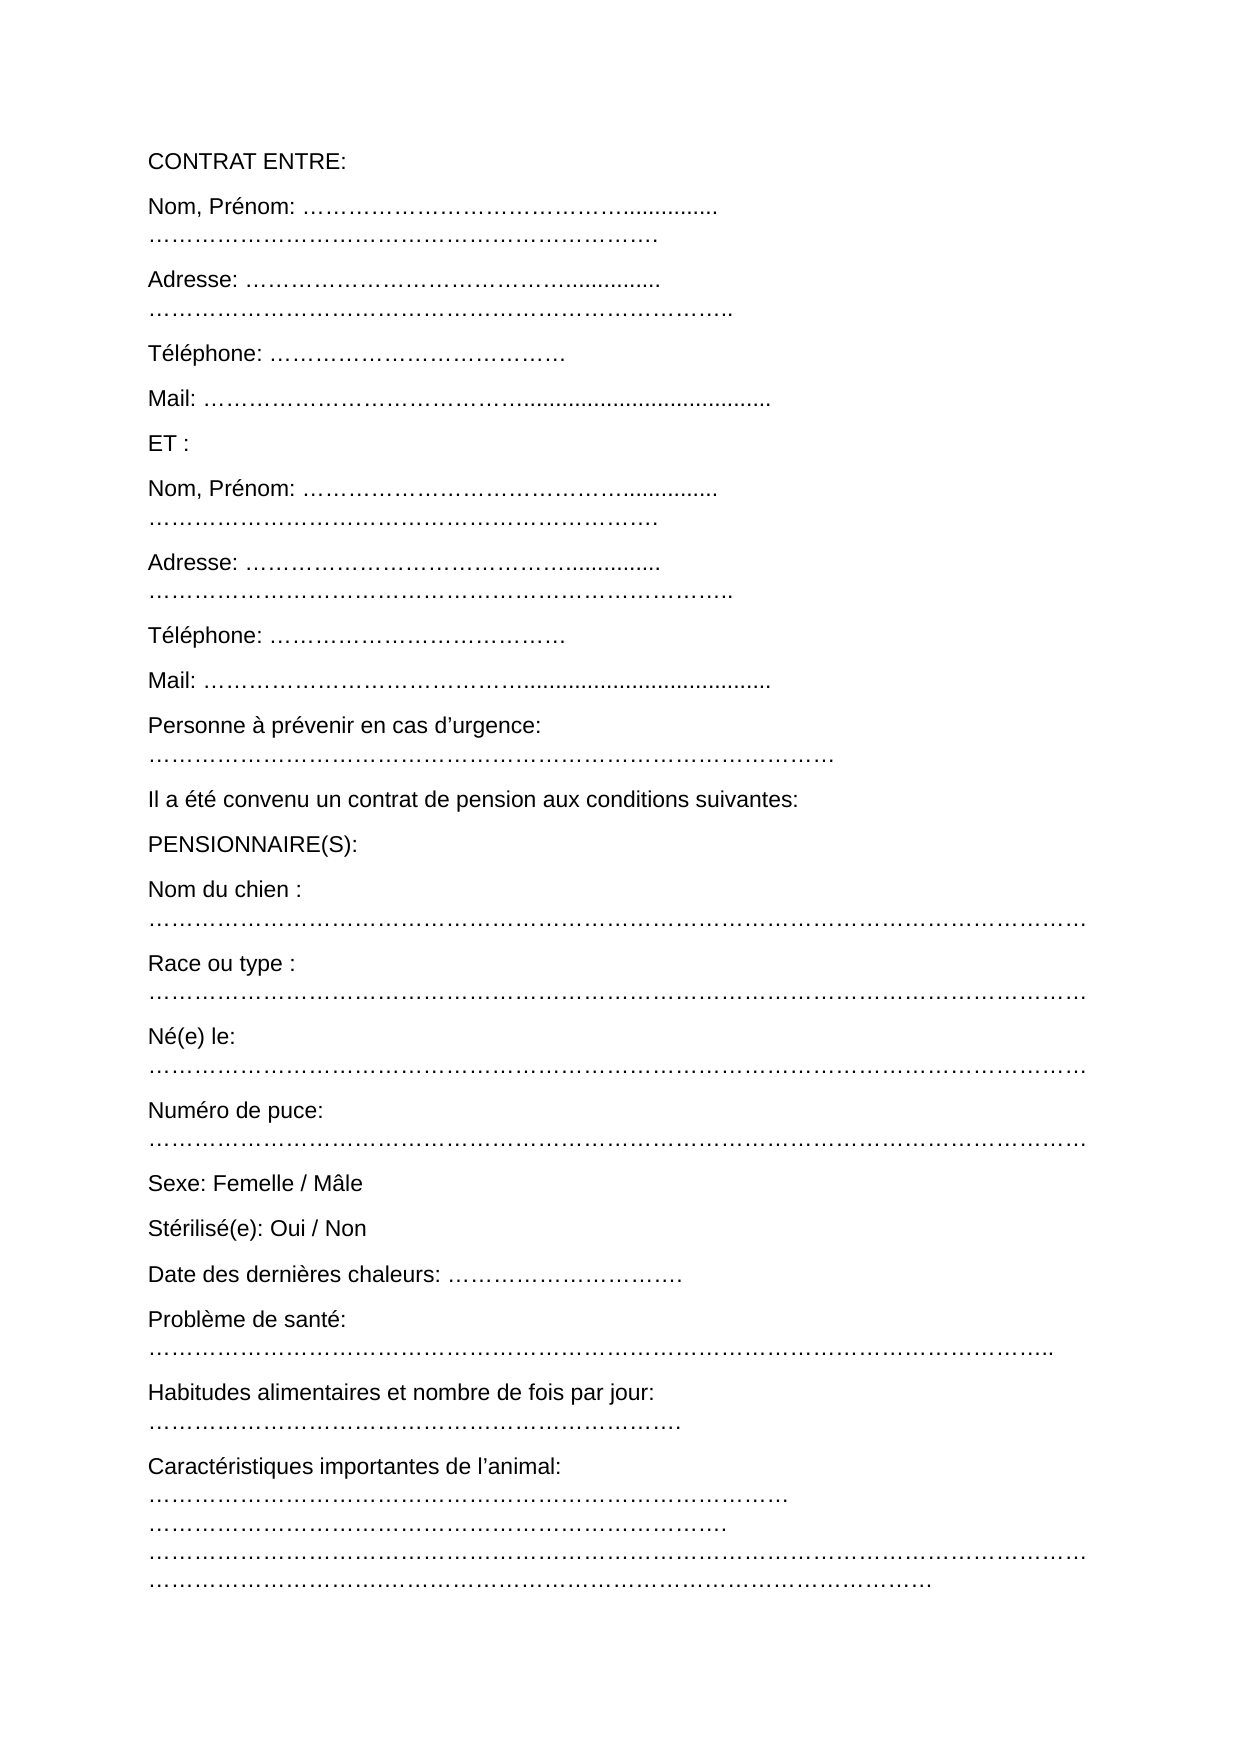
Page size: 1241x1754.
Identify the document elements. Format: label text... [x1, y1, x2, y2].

text Téléphone: ………………………………… [148, 340, 1093, 366]
text ET : [148, 430, 1093, 456]
text Race ou type : …………………………………………………………………………………………………………… [148, 950, 1093, 1004]
text Caractéristiques importantes de l’animal: ………………………………………………………………………… ………………………………………………………………….……………………………………………………………………………………………………………………………………….……………………………………………………………… [148, 1453, 1093, 1593]
text PENSIONNAIRE(S): [148, 831, 1093, 857]
text Habitudes alimentaires et nombre de fois par jour: ……………………………………………………………. [148, 1379, 1093, 1434]
text Adresse: ……………………………………...............………………………………………………………………….. [148, 266, 1093, 321]
text Nom du chien : …………………………………………………………………………………………………………… [148, 876, 1093, 931]
text Né(e) le: …………………………………………………………………………………………………………… [148, 1023, 1093, 1078]
text Sexe: Femelle / Mâle [148, 1170, 1093, 1197]
text Il a été convenu un contrat de pension aux conditions suivantes: [148, 786, 1093, 812]
text Nom, Prénom: ……………………………………...............…………………………………………………………. [148, 193, 1093, 247]
text Nom, Prénom: ……………………………………...............…………………………………………………………. [148, 475, 1093, 530]
text Mail: ……………………………………....................................... [148, 667, 1093, 694]
text Téléphone: ………………………………… [148, 622, 1093, 648]
text Adresse: ……………………………………...............………………………………………………………………….. [148, 549, 1093, 603]
text Personne à prévenir en cas d’urgence: ……………………………………………………………………………… [148, 712, 1093, 767]
text Problème de santé: ……………………………………………………………………………………………………….. [148, 1306, 1093, 1360]
text Mail: ……………………………………....................................... [148, 385, 1093, 411]
text Stérilisé(e): Oui / Non [148, 1215, 1093, 1242]
text CONTRAT ENTRE: [148, 148, 1093, 174]
text Date des dernières chaleurs: …………………………. [148, 1261, 1093, 1287]
text Numéro de puce: …………………………………………………………………………………………………………… [148, 1097, 1093, 1152]
